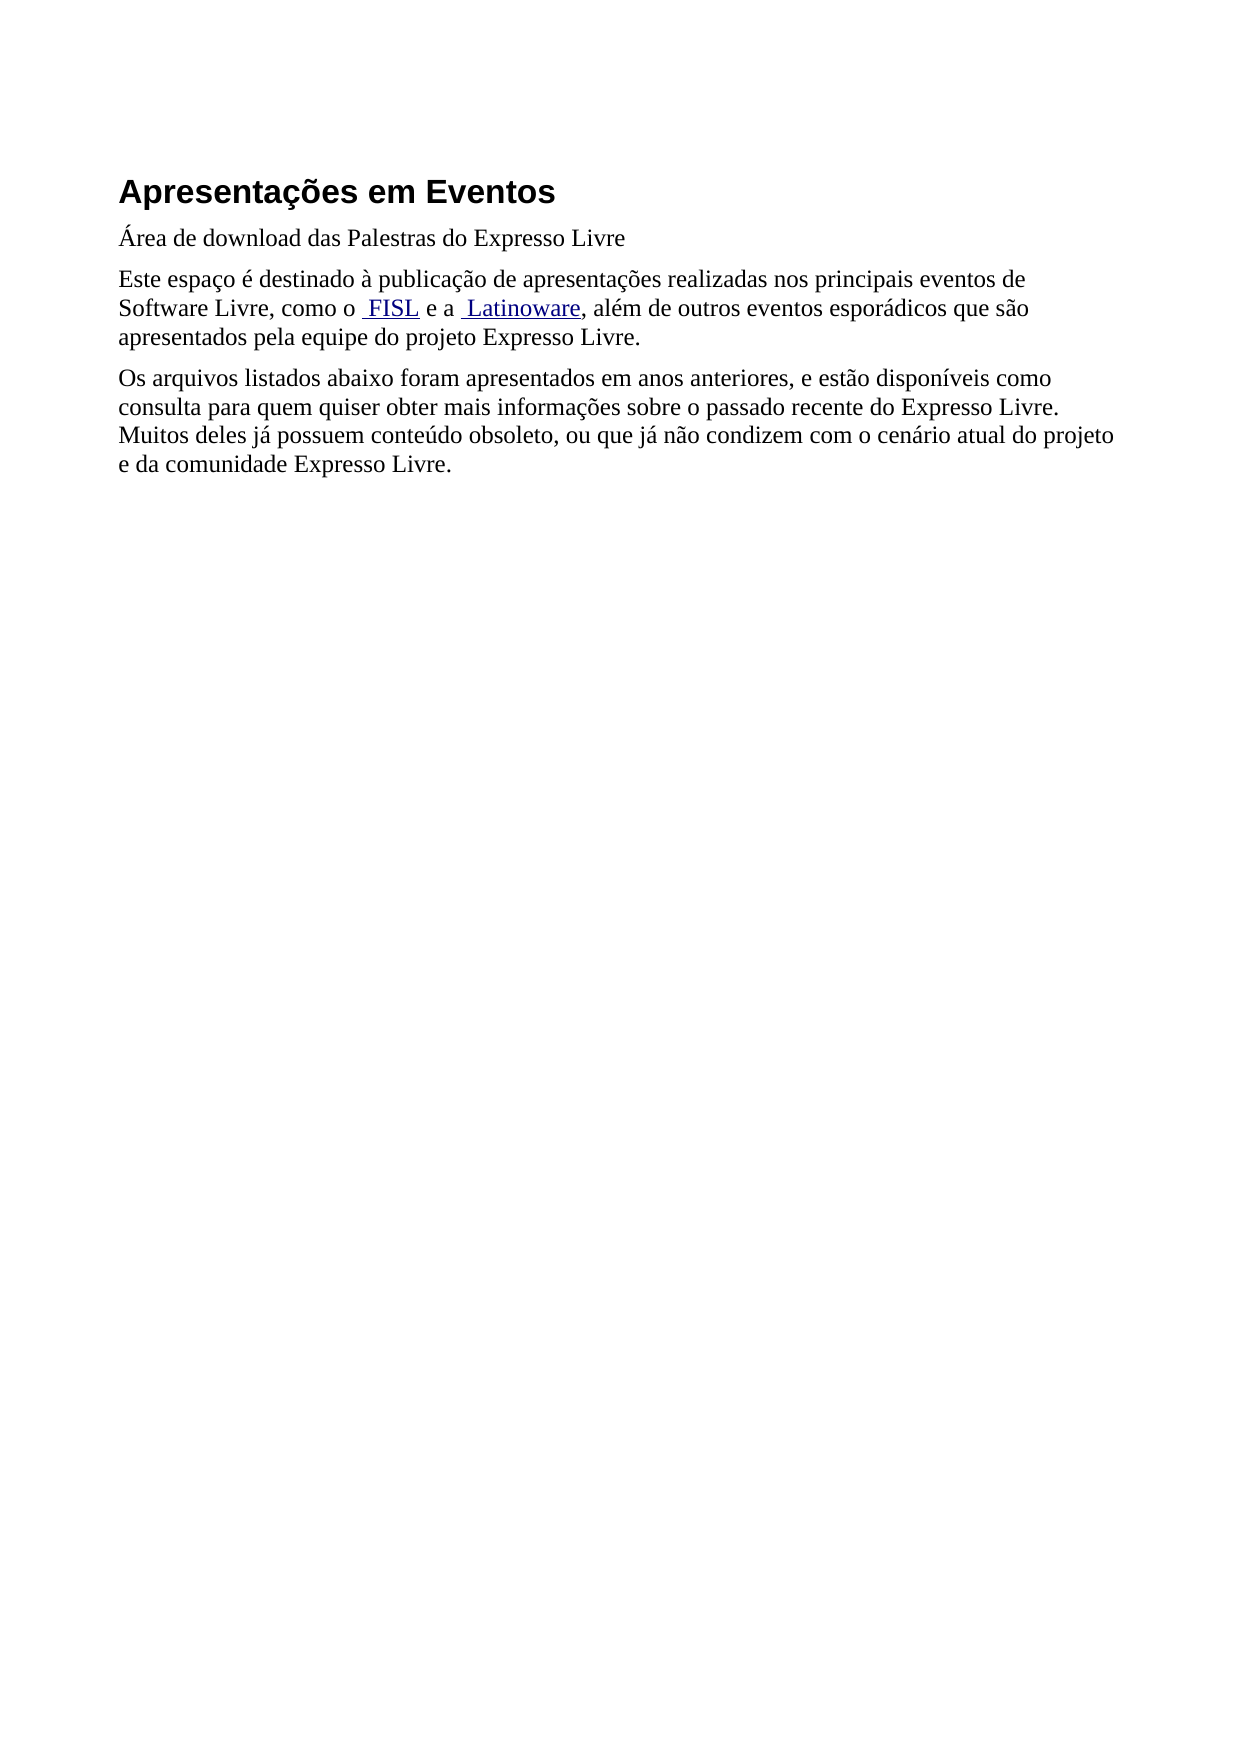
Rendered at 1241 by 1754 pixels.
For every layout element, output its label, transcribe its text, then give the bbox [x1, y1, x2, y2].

text Este espaço é destinado à publicação de apresentações realizadas nos principais eventos de Software Livre, como o FISL e a Latinoware, além de outros eventos esporádicos que são apresentados pela equipe do projeto Expresso Livre. [118, 264, 1122, 351]
subtitle Apresentações em Eventos [118, 172, 1122, 211]
text Área de download das Palestras do Expresso Livre [118, 223, 1122, 252]
text Os arquivos listados abaixo foram apresentados em anos anteriores, e estão disponíveis como consulta para quem quiser obter mais informações sobre o passado recente do Expresso Livre. Muitos deles já possuem conteúdo obsoleto, ou que já não condizem com o cenário atual do projeto e da comunidade Expresso Livre. [118, 363, 1122, 478]
